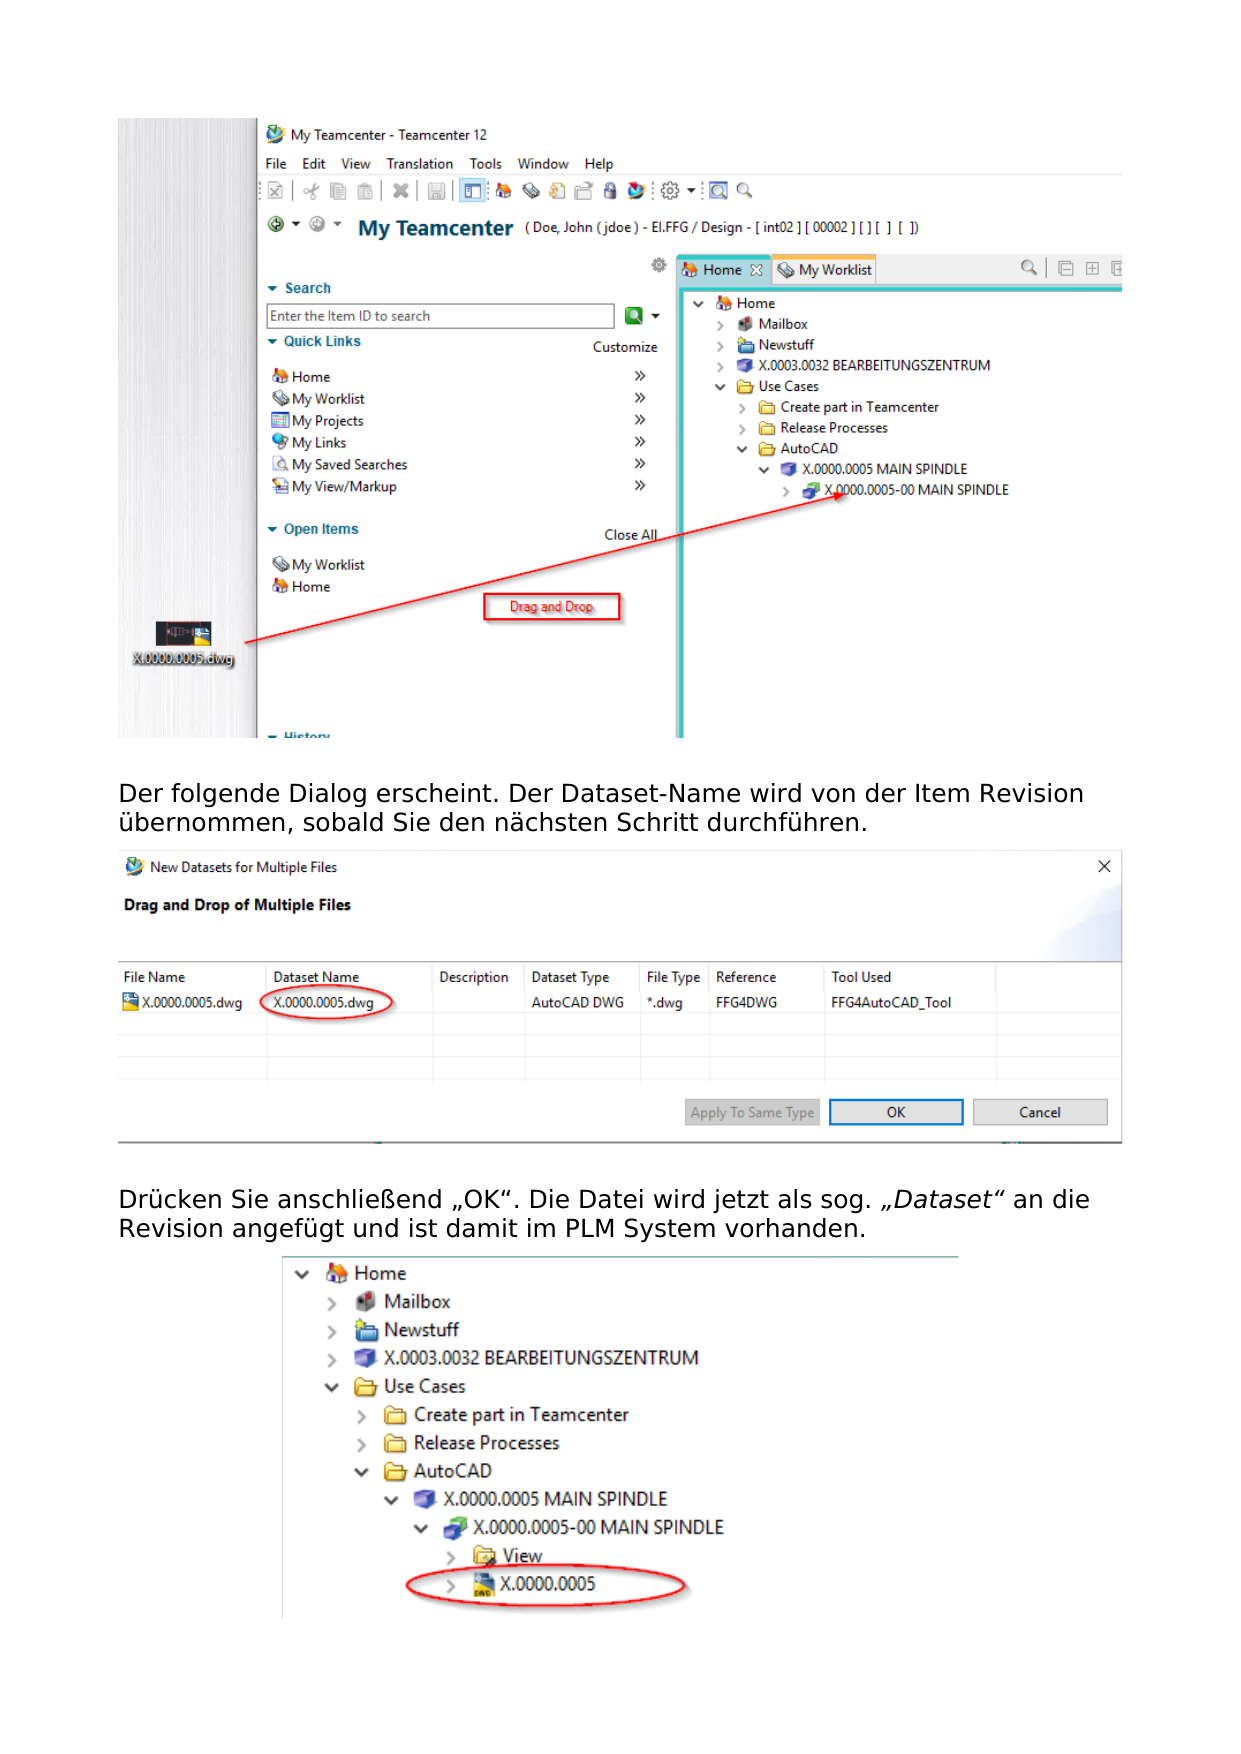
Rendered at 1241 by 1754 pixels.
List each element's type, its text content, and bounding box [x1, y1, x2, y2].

picture [118, 850, 1123, 1144]
picture [281, 1256, 959, 1619]
text Drücken Sie anschließend „OK“. Die Datei wird jetzt als sog. „Dataset“ an die Revision angefügt und ist damit im PLM System vorhanden. [118, 1185, 1122, 1243]
text Der folgende Dialog erscheint. Der Dataset-Name wird von der Item Revision übernommen, sobald Sie den nächsten Schritt durchführen. [118, 779, 1122, 837]
picture [118, 118, 1123, 738]
